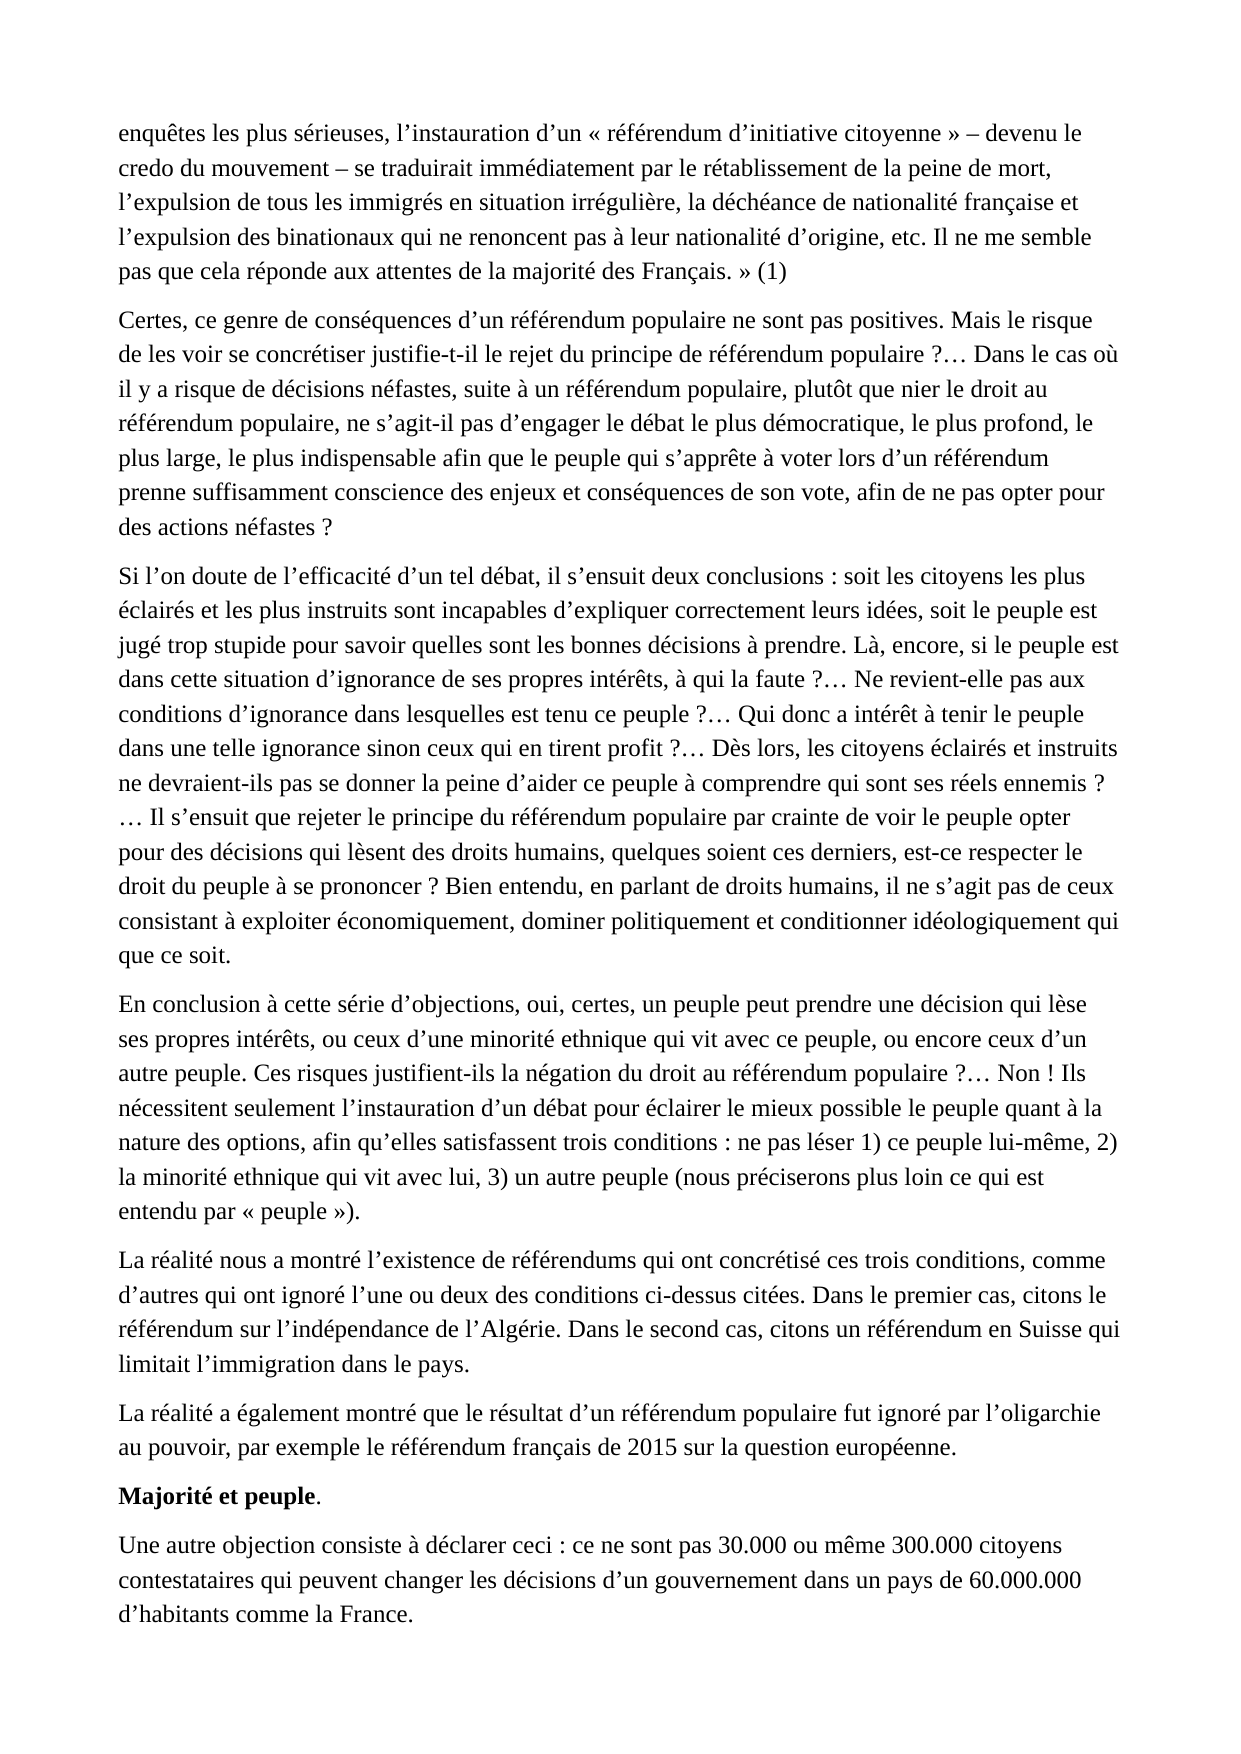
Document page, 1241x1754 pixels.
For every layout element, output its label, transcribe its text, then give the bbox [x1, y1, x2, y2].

text Majorité et peuple. [118, 1481, 1122, 1510]
text La réalité a également montré que le résultat d’un référendum populaire fut ignoré par l’oligarchie au pouvoir, par exemple le référendum français de 2015 sur la question européenne. [118, 1398, 1122, 1461]
text En conclusion à cette série d’objections, oui, certes, un peuple peut prendre une décision qui lèse ses propres intérêts, ou ceux d’une minorité ethnique qui vit avec ce peuple, ou encore ceux d’un autre peuple. Ces risques justifient-ils la négation du droit au référendum populaire ?… Non ! Ils nécessitent seulement l’instauration d’un débat pour éclairer le mieux possible le peuple quant à la nature des options, afin qu’elles satisfassent trois conditions : ne pas léser 1) ce peuple lui-même, 2) la minorité ethnique qui vit avec lui, 3) un autre peuple (nous préciserons plus loin ce qui est entendu par « peuple »). [118, 989, 1122, 1225]
text Si l’on doute de l’efficacité d’un tel débat, il s’ensuit deux conclusions : soit les citoyens les plus éclairés et les plus instruits sont incapables d’expliquer correctement leurs idées, soit le peuple est jugé trop stupide pour savoir quelles sont les bonnes décisions à prendre. Là, encore, si le peuple est dans cette situation d’ignorance de ses propres intérêts, à qui la faute ?… Ne revient-elle pas aux conditions d’ignorance dans lesquelles est tenu ce peuple ?… Qui donc a intérêt à tenir le peuple dans une telle ignorance sinon ceux qui en tirent profit ?… Dès lors, les citoyens éclairés et instruits ne devraient-ils pas se donner la peine d’aider ce peuple à comprendre qui sont ses réels ennemis ?… Il s’ensuit que rejeter le principe du référendum populaire par crainte de voir le peuple opter pour des décisions qui lèsent des droits humains, quelques soient ces derniers, est-ce respecter le droit du peuple à se prononcer ? Bien entendu, en parlant de droits humains, il ne s’agit pas de ceux consistant à exploiter économiquement, dominer politiquement et conditionner idéologiquement qui que ce soit. [118, 561, 1122, 969]
text enquêtes les plus sérieuses, l’instauration d’un « référendum d’initiative citoyenne » – devenu le credo du mouvement – se traduirait immédiatement par le rétablissement de la peine de mort, l’expulsion de tous les immigrés en situation irrégulière, la déchéance de nationalité française et l’expulsion des binationaux qui ne renoncent pas à leur nationalité d’origine, etc. Il ne me semble pas que cela réponde aux attentes de la majorité des Français. » (1) [118, 118, 1122, 285]
text Une autre objection consiste à déclarer ceci : ce ne sont pas 30.000 ou même 300.000 citoyens contestataires qui peuvent changer les décisions d’un gouvernement dans un pays de 60.000.000 d’habitants comme la France. [118, 1530, 1122, 1628]
text Certes, ce genre de conséquences d’un référendum populaire ne sont pas positives. Mais le risque de les voir se concrétiser justifie-t-il le rejet du principe de référendum populaire ?… Dans le cas où il y a risque de décisions néfastes, suite à un référendum populaire, plutôt que nier le droit au référendum populaire, ne s’agit-il pas d’engager le débat le plus démocratique, le plus profond, le plus large, le plus indispensable afin que le peuple qui s’apprête à voter lors d’un référendum prenne suffisamment conscience des enjeux et conséquences de son vote, afin de ne pas opter pour des actions néfastes ? [118, 305, 1122, 541]
text La réalité nous a montré l’existence de référendums qui ont concrétisé ces trois conditions, comme d’autres qui ont ignoré l’une ou deux des conditions ci-dessus citées. Dans le premier cas, citons le référendum sur l’indépendance de l’Algérie. Dans le second cas, citons un référendum en Suisse qui limitait l’immigration dans le pays. [118, 1245, 1122, 1377]
